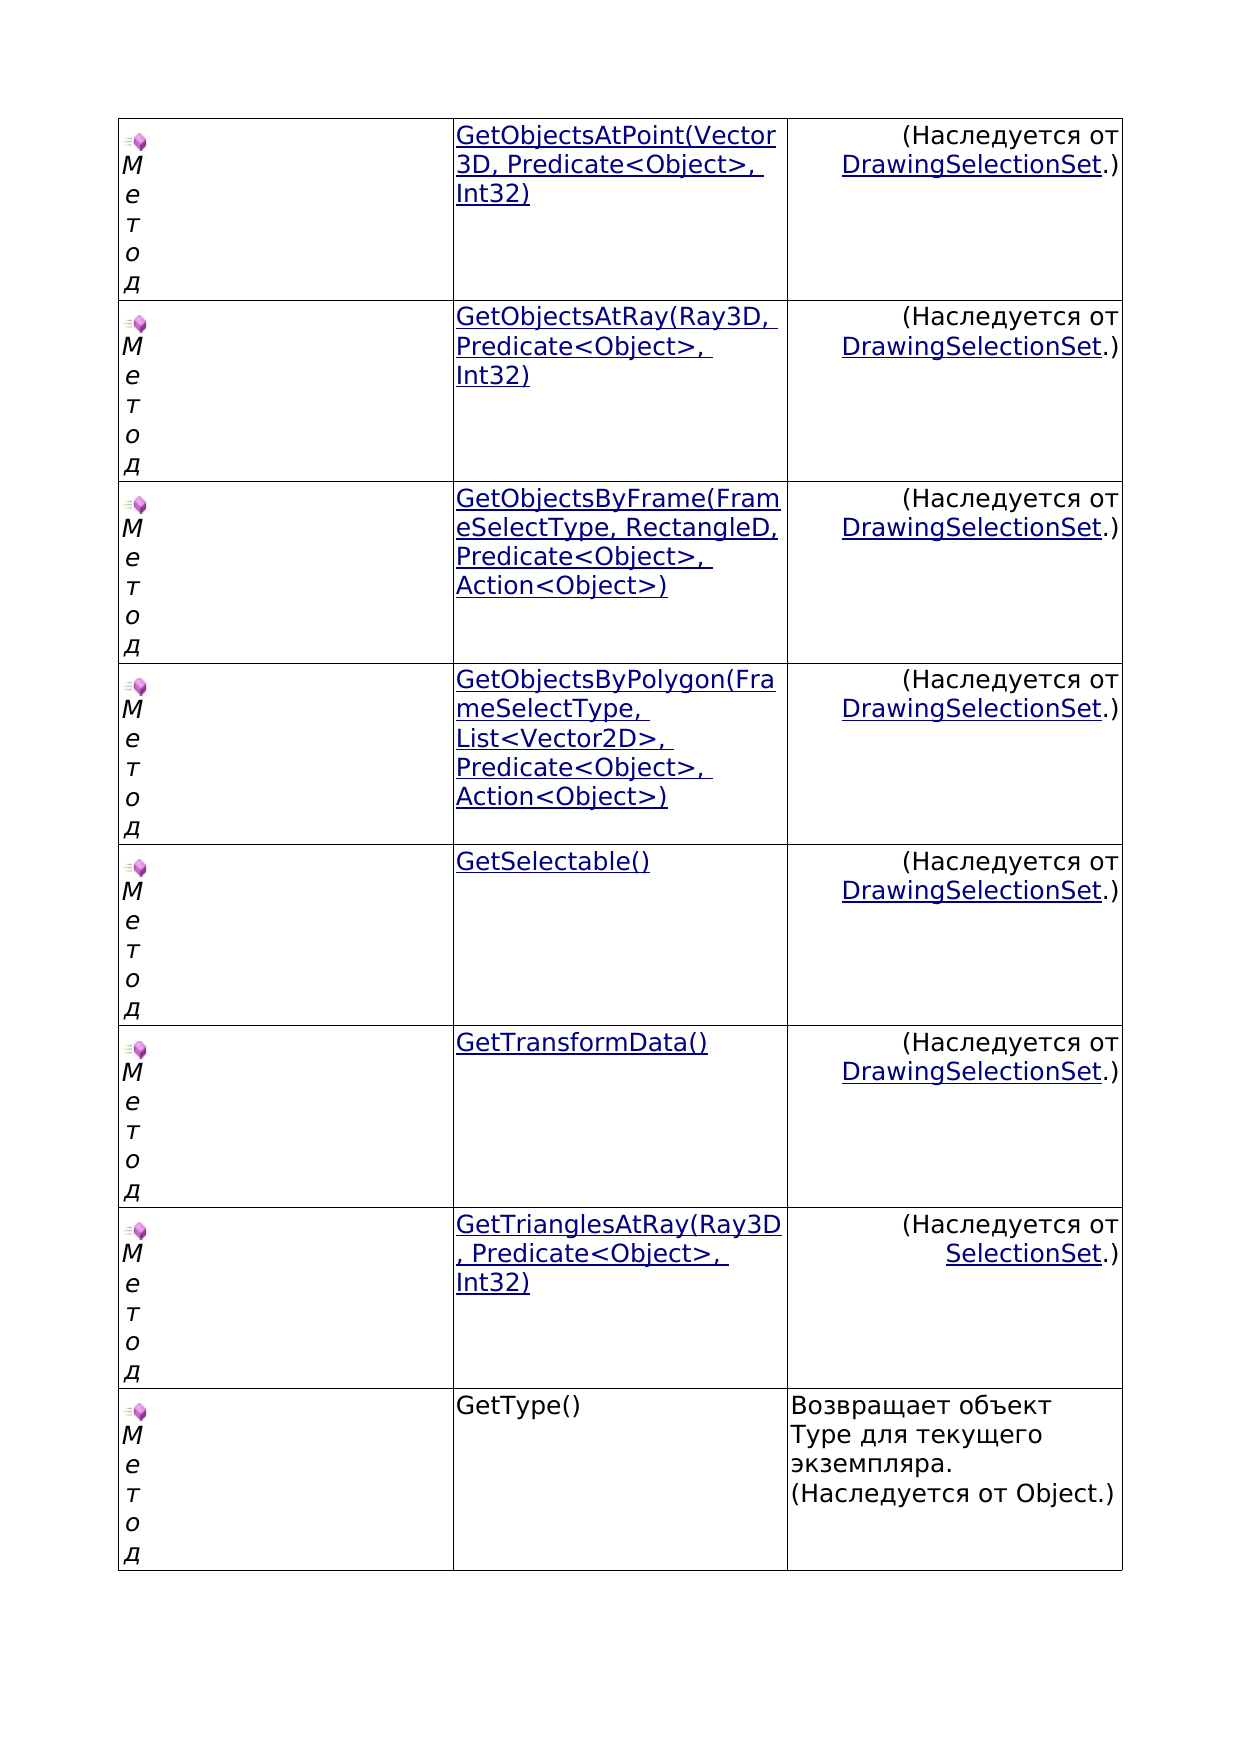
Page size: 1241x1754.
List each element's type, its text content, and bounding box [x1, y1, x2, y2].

picture [121, 678, 147, 696]
table_cell (Наследуется от DrawingSelectionSet.) [788, 1026, 1122, 1207]
picture [121, 496, 147, 514]
picture [121, 1403, 147, 1421]
table_cell [119, 482, 453, 662]
table_cell GetObjectsAtRay(Ray3D, Predicate<Object>, Int32) [454, 301, 787, 481]
table_cell [119, 119, 453, 299]
table_cell GetObjectsByFrame(FrameSelectType, RectangleD, Predicate<Object>, Action<Object>) [454, 482, 787, 662]
table_cell (Наследуется от DrawingSelectionSet.) [788, 301, 1122, 481]
table_cell (Наследуется от DrawingSelectionSet.) [788, 664, 1122, 844]
table_cell GetType() [454, 1389, 787, 1570]
table_cell (Наследуется от SelectionSet.) [788, 1208, 1122, 1388]
table_cell [119, 664, 453, 844]
table_cell GetSelectable() [454, 845, 787, 1025]
table_cell (Наследуется от DrawingSelectionSet.) [788, 119, 1122, 299]
picture [121, 1222, 147, 1240]
table_cell [119, 1026, 453, 1207]
table_cell GetObjectsByPolygon(FrameSelectType, List<Vector2D>, Predicate<Object>, Action<Object>) [454, 664, 787, 844]
picture [121, 859, 147, 877]
picture [121, 133, 147, 151]
table_cell GetTransformData() [454, 1026, 787, 1207]
table_cell GetObjectsAtPoint(Vector3D, Predicate<Object>, Int32) [454, 119, 787, 299]
table_cell [119, 1389, 453, 1570]
table_cell GetTrianglesAtRay(Ray3D, Predicate<Object>, Int32) [454, 1208, 787, 1388]
table_cell Возвращает объект Type для текущего экземпляра. (Наследуется от Object.) [788, 1389, 1122, 1570]
table_cell (Наследуется от DrawingSelectionSet.) [788, 845, 1122, 1025]
table_cell [119, 1208, 453, 1388]
table_cell (Наследуется от DrawingSelectionSet.) [788, 482, 1122, 662]
picture [121, 315, 147, 333]
table_cell [119, 845, 453, 1025]
table_cell [119, 301, 453, 481]
picture [121, 1041, 147, 1059]
